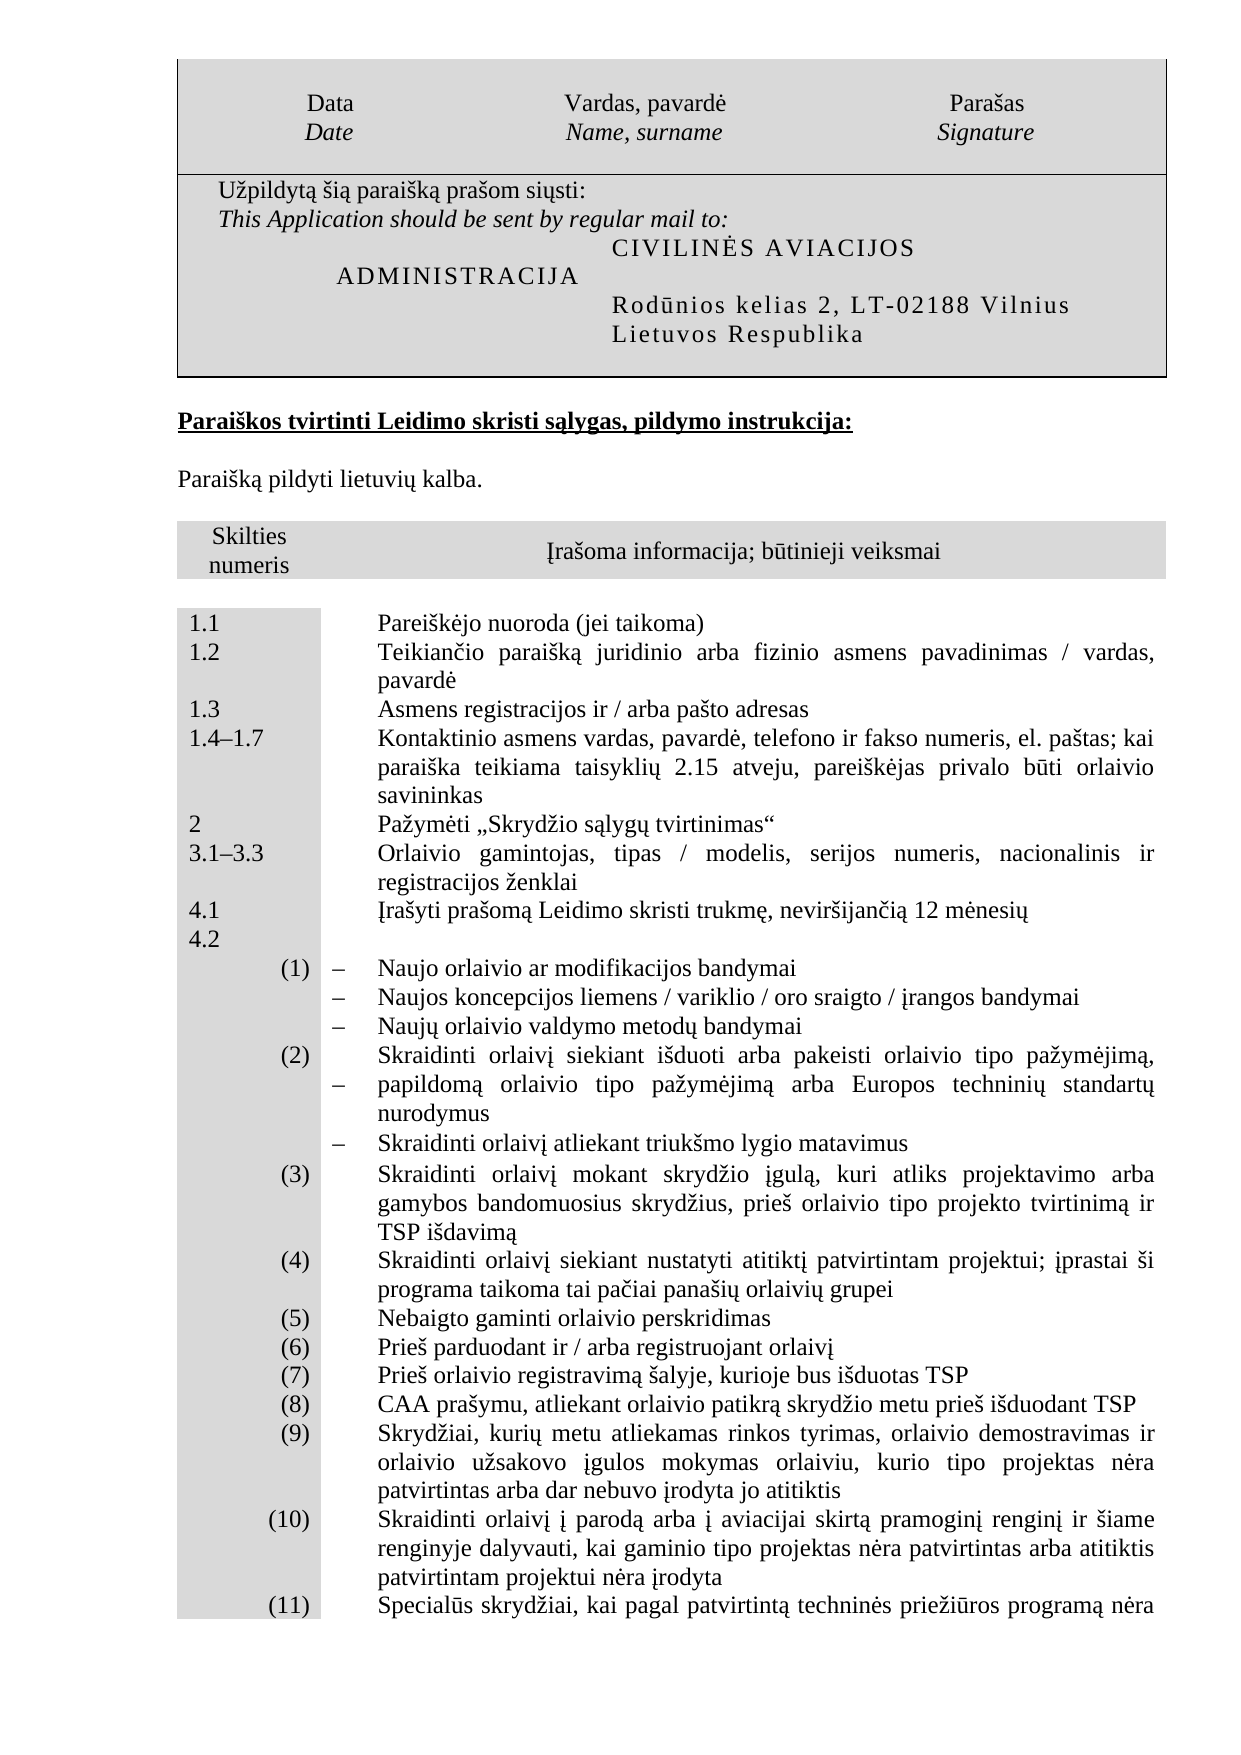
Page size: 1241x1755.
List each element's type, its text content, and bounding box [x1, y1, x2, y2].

table_cell – [321, 953, 366, 982]
table_cell [321, 608, 366, 637]
table_cell [321, 579, 366, 608]
table_cell Prieš orlaivio registravimą šalyje, kurioje bus išduotas TSP [366, 1361, 1166, 1389]
table_cell [321, 723, 366, 809]
table_cell CAA prašymu, atliekant orlaivio patikrą skrydžio metu prieš išduodant TSP [366, 1389, 1166, 1418]
table_cell 4.2 [177, 924, 321, 953]
table_cell Teikiančio paraišką juridinio arba fizinio asmens pavadinimas / vardas, pavardė [366, 637, 1166, 694]
table_cell [321, 1332, 366, 1361]
table_cell [321, 694, 366, 723]
table_cell Asmens registracijos ir / arba pašto adresas [366, 694, 1166, 723]
table_cell Naujos koncepcijos liemens / variklio / oro sraigto / įrangos bandymai [366, 982, 1166, 1011]
table_cell Nebaigto gaminti orlaivio perskridimas [366, 1303, 1166, 1332]
table_cell [321, 1418, 366, 1504]
table_cell (5) [177, 1303, 321, 1332]
table_cell Parašas Signature [807, 88, 1166, 174]
table_cell [321, 838, 366, 896]
table_header Skilties numeris [177, 521, 321, 579]
table_cell 1.4–1.7 [177, 723, 321, 809]
table_cell (9) [177, 1418, 321, 1504]
table_cell Skraidinti orlaivį siekiant nustatyti atitiktį patvirtintam projektui; įprastai ši programa taikoma tai pačiai panašių orlaivių grupei [366, 1246, 1166, 1303]
table_cell 2 [177, 809, 321, 838]
table_cell [177, 579, 321, 608]
table_cell [366, 579, 1166, 608]
table_cell – [321, 1040, 366, 1126]
table_cell (8) [177, 1389, 321, 1418]
table_cell Pažymėti „Skrydžio sąlygų tvirtinimas“ [366, 809, 1166, 838]
table_cell Skraidinti orlaivį mokant skrydžio įgulą, kuri atliks projektavimo arba gamybos bandomuosius skrydžius, prieš orlaivio tipo projekto tvirtinimą ir TSP išdavimą [366, 1159, 1166, 1246]
table_cell [321, 1504, 366, 1591]
table_cell (6) [177, 1332, 321, 1361]
table_cell – [321, 982, 366, 1011]
table_cell 1.2 [177, 637, 321, 694]
table_cell [321, 1303, 366, 1332]
table_cell (7) [177, 1361, 321, 1389]
text Paraišką pildyti lietuvių kalba. [177, 464, 1166, 492]
table_cell (2) [177, 1040, 321, 1159]
text Paraiškos tvirtinti Leidimo skristi sąlygas, pildymo instrukcija: [177, 406, 1166, 435]
table_cell Skraidinti orlaivį į parodą arba į aviacijai skirtą pramoginį renginį ir šiame renginyje dalyvauti, kai gaminio tipo projektas nėra patvirtintas arba atitiktis patvirtintam projektui nėra įrodyta [366, 1504, 1166, 1591]
table_cell Naujo orlaivio ar modifikacijos bandymai [366, 953, 1166, 982]
table_cell – [321, 1126, 366, 1159]
table_cell Kontaktinio asmens vardas, pavardė, telefono ir fakso numeris, el. paštas; kai paraiška teikiama taisyklių 2.15 atveju, pareiškėjas privalo būti orlaivio savininkas [366, 723, 1166, 809]
table_header Įrašoma informacija; būtinieji veiksmai [321, 521, 1166, 579]
table_cell [178, 59, 1166, 88]
table_cell [321, 809, 366, 838]
table_cell Skraidinti orlaivį siekiant išduoti arba pakeisti orlaivio tipo pažymėjimą, papildomą orlaivio tipo pažymėjimą arba Europos techninių standartų nurodymus [366, 1040, 1166, 1126]
table_cell [321, 1246, 366, 1303]
table_cell Skrydžiai, kurių metu atliekamas rinkos tyrimas, orlaivio demostravimas ir orlaivio užsakovo įgulos mokymas orlaiviu, kurio tipo projektas nėra patvirtintas arba dar nebuvo įrodyta jo atitiktis [366, 1418, 1166, 1504]
table_cell [321, 896, 366, 924]
table_cell [321, 1361, 366, 1389]
table_cell 4.1 [177, 896, 321, 924]
table_cell 1.1 [177, 608, 321, 637]
table_cell Užpildytą šią paraišką prašom siųsti: This Application should be sent by regular mail to: CIVILINĖS AVIACIJOS ADMINISTRACIJA Rodūnios kelias 2, LT-02188 Vilnius Lietuvos Respublika [178, 175, 1166, 376]
table_cell (1) [177, 953, 321, 1040]
table_cell 3.1–3.3 [177, 838, 321, 896]
table_cell (11) [177, 1591, 321, 1619]
table_cell Orlaivio gamintojas, tipas / modelis, serijos numeris, nacionalinis ir registracijos ženklai [366, 838, 1166, 896]
table_cell Vardas, pavardė Name, surname [483, 88, 807, 174]
table_cell [321, 637, 366, 694]
table_cell 1.3 [177, 694, 321, 723]
table_cell [321, 1159, 366, 1246]
table_cell (3) [177, 1159, 321, 1246]
table_cell [321, 1389, 366, 1418]
table_cell [321, 924, 1166, 953]
table_cell Data Date [178, 88, 483, 174]
table_cell Prieš parduodant ir / arba registruojant orlaivį [366, 1332, 1166, 1361]
table_cell [321, 1591, 366, 1619]
table_cell (4) [177, 1246, 321, 1303]
table_cell – [321, 1011, 366, 1040]
table_cell Skraidinti orlaivį atliekant triukšmo lygio matavimus [366, 1126, 1166, 1159]
table_cell Naujų orlaivio valdymo metodų bandymai [366, 1011, 1166, 1040]
table_cell Pareiškėjo nuoroda (jei taikoma) [366, 608, 1166, 637]
table_cell (10) [177, 1504, 321, 1591]
table_cell Įrašyti prašomą Leidimo skristi trukmę, neviršijančią 12 mėnesių [366, 896, 1166, 924]
table_cell Specialūs skrydžiai, kai pagal patvirtintą techninės priežiūros programą nėra [366, 1591, 1166, 1619]
